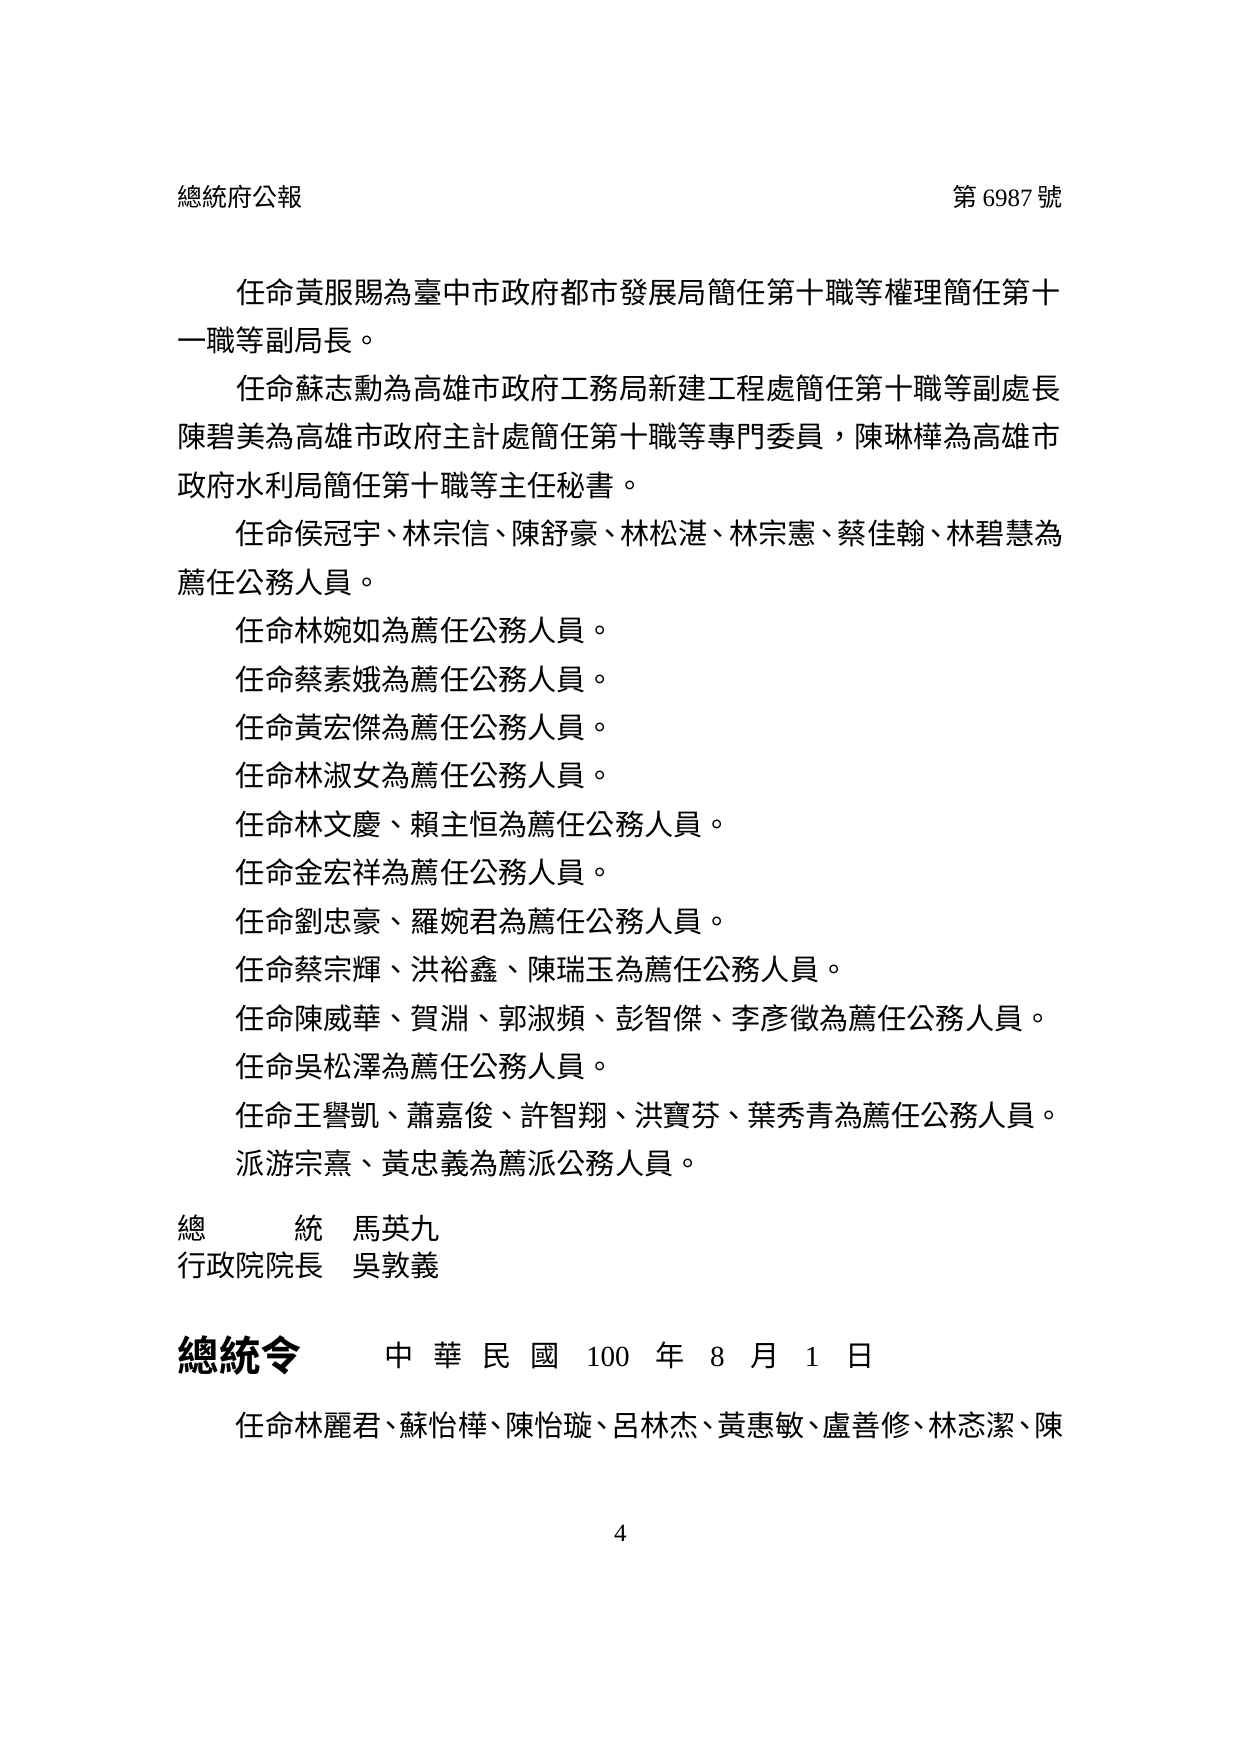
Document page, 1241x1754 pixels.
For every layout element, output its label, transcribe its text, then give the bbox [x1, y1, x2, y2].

text 任命黃服賜為臺中市政府都市發展局簡任第十職等權理簡任第十一職等副局長。 [177, 266, 1063, 361]
text 任命侯冠宇、林宗信、陳舒豪、林松湛、林宗憲、蔡佳翰、林碧慧為薦任公務人員。 [177, 506, 1063, 603]
text 任命蔡素娥為薦任公務人員。 [177, 651, 1063, 700]
text 任命劉忠豪、羅婉君為薦任公務人員。 [177, 893, 1063, 942]
text 任命黃宏傑為薦任公務人員。 [177, 700, 1063, 748]
table_header 總統令 [174, 1309, 381, 1398]
text 任命林婉如為薦任公務人員。 [177, 603, 1063, 651]
text 總 統 馬英九 [177, 1209, 1063, 1247]
table_header 中華民國100年8月1日 [381, 1309, 877, 1398]
text 任命林文慶、賴主恒為薦任公務人員。 [177, 797, 1063, 845]
text 任命蔡宗輝、洪裕鑫、陳瑞玉為薦任公務人員。 [177, 942, 1063, 990]
text 任命王譽凱、蕭嘉俊、許智翔、洪寶芬、葉秀青為薦任公務人員。 [177, 1087, 1063, 1136]
text 任命陳威華、賀淵、郭淑頻、彭智傑、李彥徵為薦任公務人員。 [177, 990, 1063, 1039]
text 行政院院長 吳敦義 [177, 1247, 1063, 1284]
text 任命蘇志勳為高雄市政府工務局新建工程處簡任第十職等副處長，陳碧美為高雄市政府主計處簡任第十職等專門委員，陳琳樺為高雄市政府水利局簡任第十職等主任秘書。 [177, 361, 1063, 506]
text 任命林淑女為薦任公務人員。 [177, 748, 1063, 797]
text 任命林麗君、蘇怡樺、陳怡璇、呂林杰、黃惠敏、盧善修、林忞潔、陳思瑋、洪富新、張力元、蕭瑞草、薛琮勛、董家宏、莊伊琳、陳俊翔、劉威志、陳政亨、蕭國南、李建國、李世鐘、李旻昆、賴錦漢、黃揚銘、林芳生、李博仁、陳慶銓、林炳榮、王昇弘、林盛己、游集賢、陳文賢為警正警察官。 [177, 1398, 1063, 1446]
text 任命吳松澤為薦任公務人員。 [177, 1039, 1063, 1087]
text 派游宗熹、黃忠義為薦派公務人員。 [177, 1136, 1063, 1184]
text 任命金宏祥為薦任公務人員。 [177, 845, 1063, 893]
